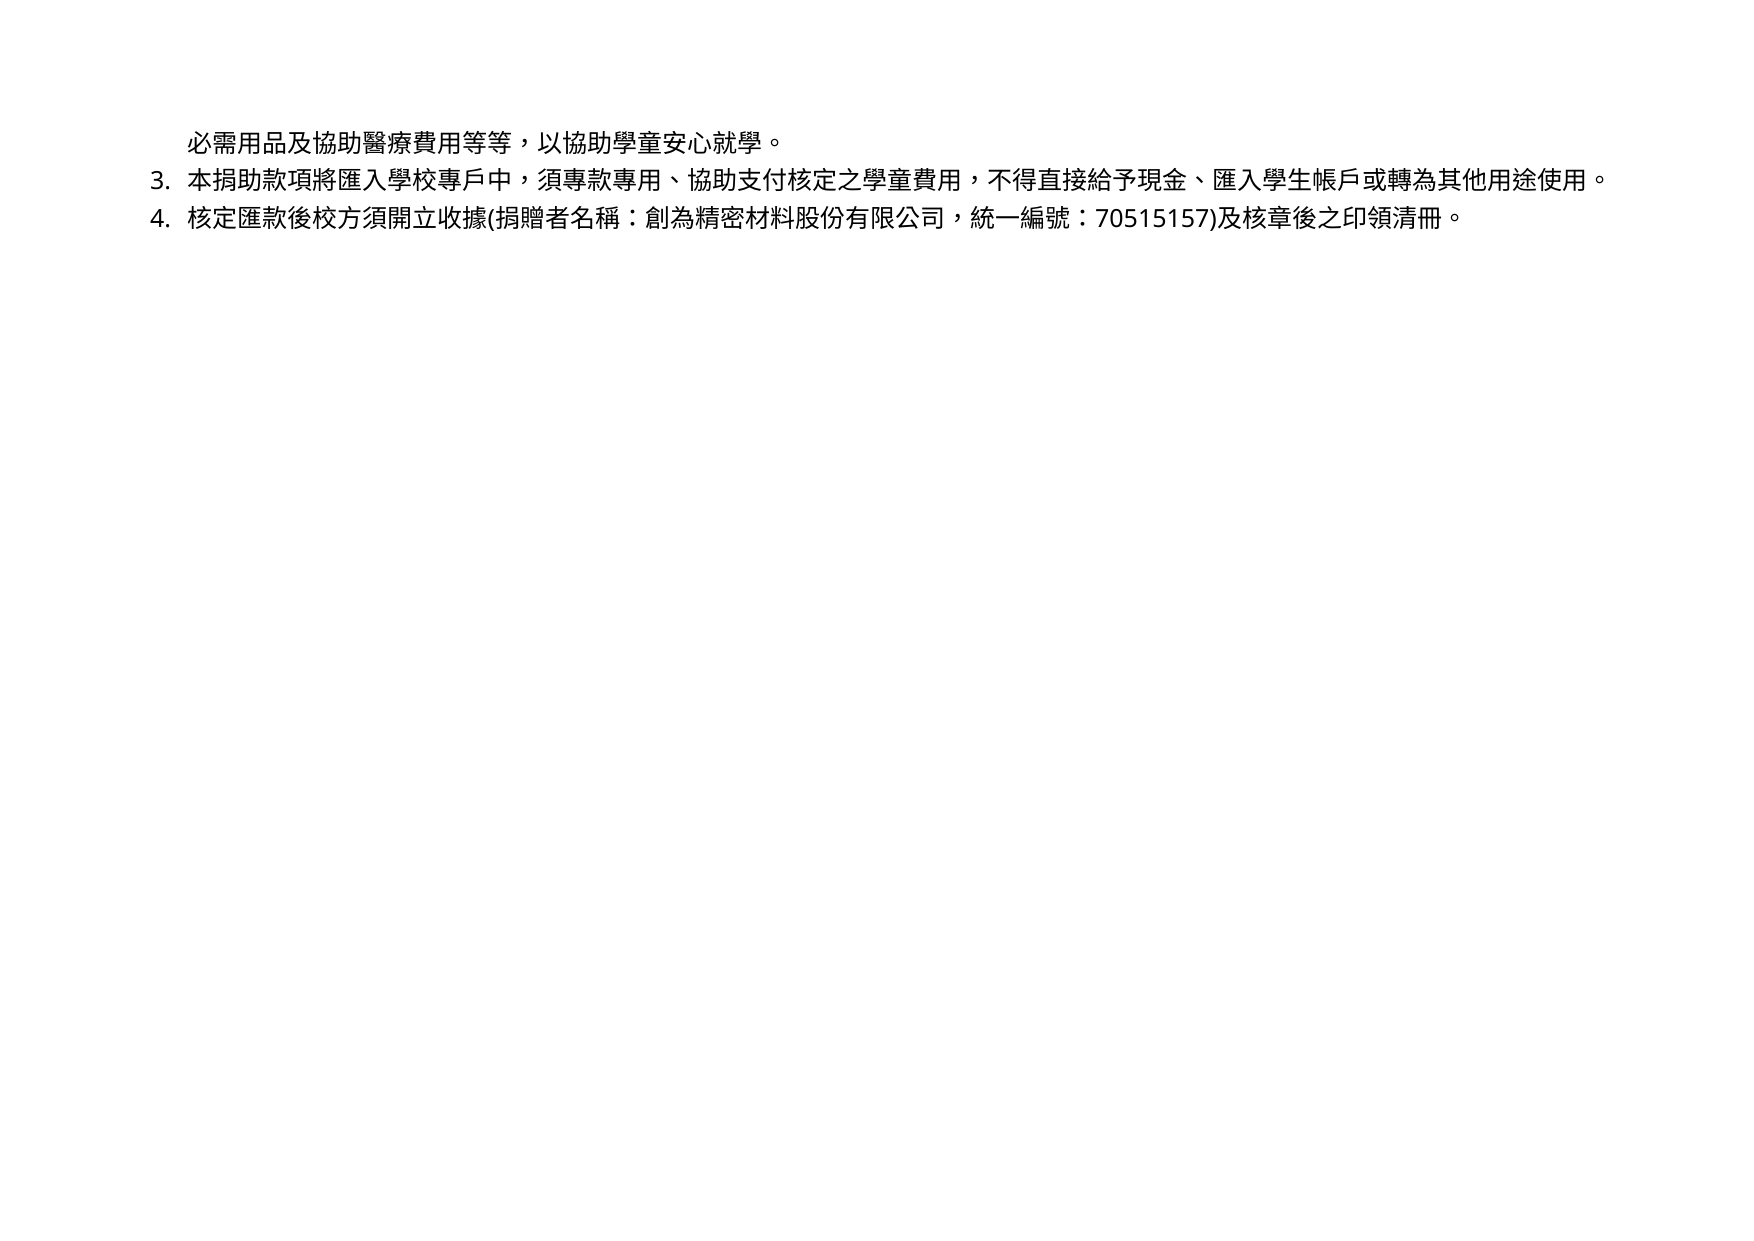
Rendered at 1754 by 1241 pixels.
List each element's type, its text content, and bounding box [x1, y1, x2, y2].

list 本捐助款項將匯入學校專戶中，須專款專用、協助支付核定之學童費用，不得直接給予現金、匯入學生帳戶或轉為其他用途使用。 [150, 160, 1604, 198]
list 必需用品及協助醫療費用等等，以協助學童安心就學。 [150, 123, 1604, 160]
list 核定匯款後校方須開立收據(捐贈者名稱：創為精密材料股份有限公司，統一編號：70515157)及核章後之印領清冊。 [150, 198, 1604, 235]
